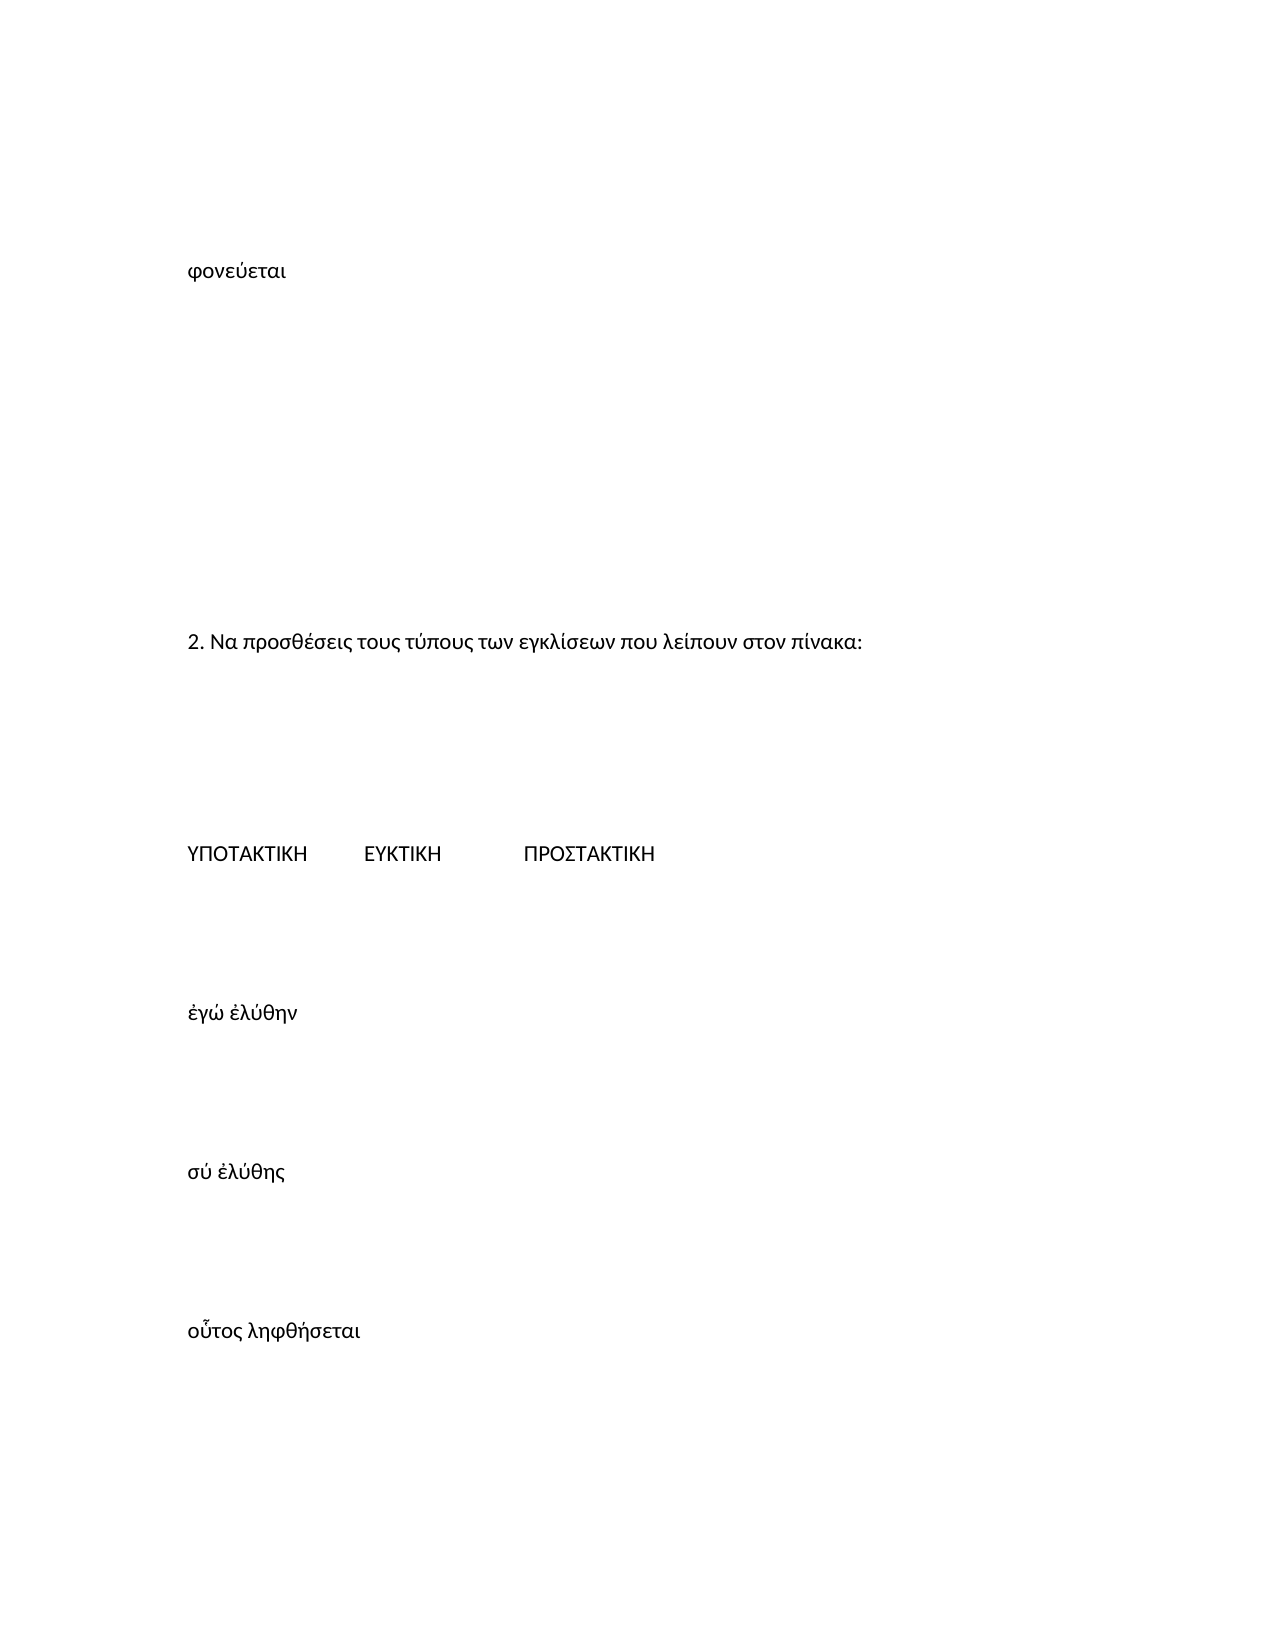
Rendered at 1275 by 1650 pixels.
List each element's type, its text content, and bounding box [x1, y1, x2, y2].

text ΥΠΟΤΑΚΤΙΚΗ ΕΥΚΤΙΚΗ ΠΡΟΣΤΑΚΤΙΚΗ [187, 839, 1087, 867]
text φονεύεται [187, 256, 1087, 284]
text 2. Να προσθέσεις τους τύπους των εγκλίσεων που λείπουν στον πίνακα: [187, 627, 1087, 655]
text οὗτος ληφθήσεται [187, 1316, 1087, 1344]
text ἐγώ ἐλύθην [187, 998, 1087, 1026]
text σύ ἐλύθης [187, 1157, 1087, 1185]
